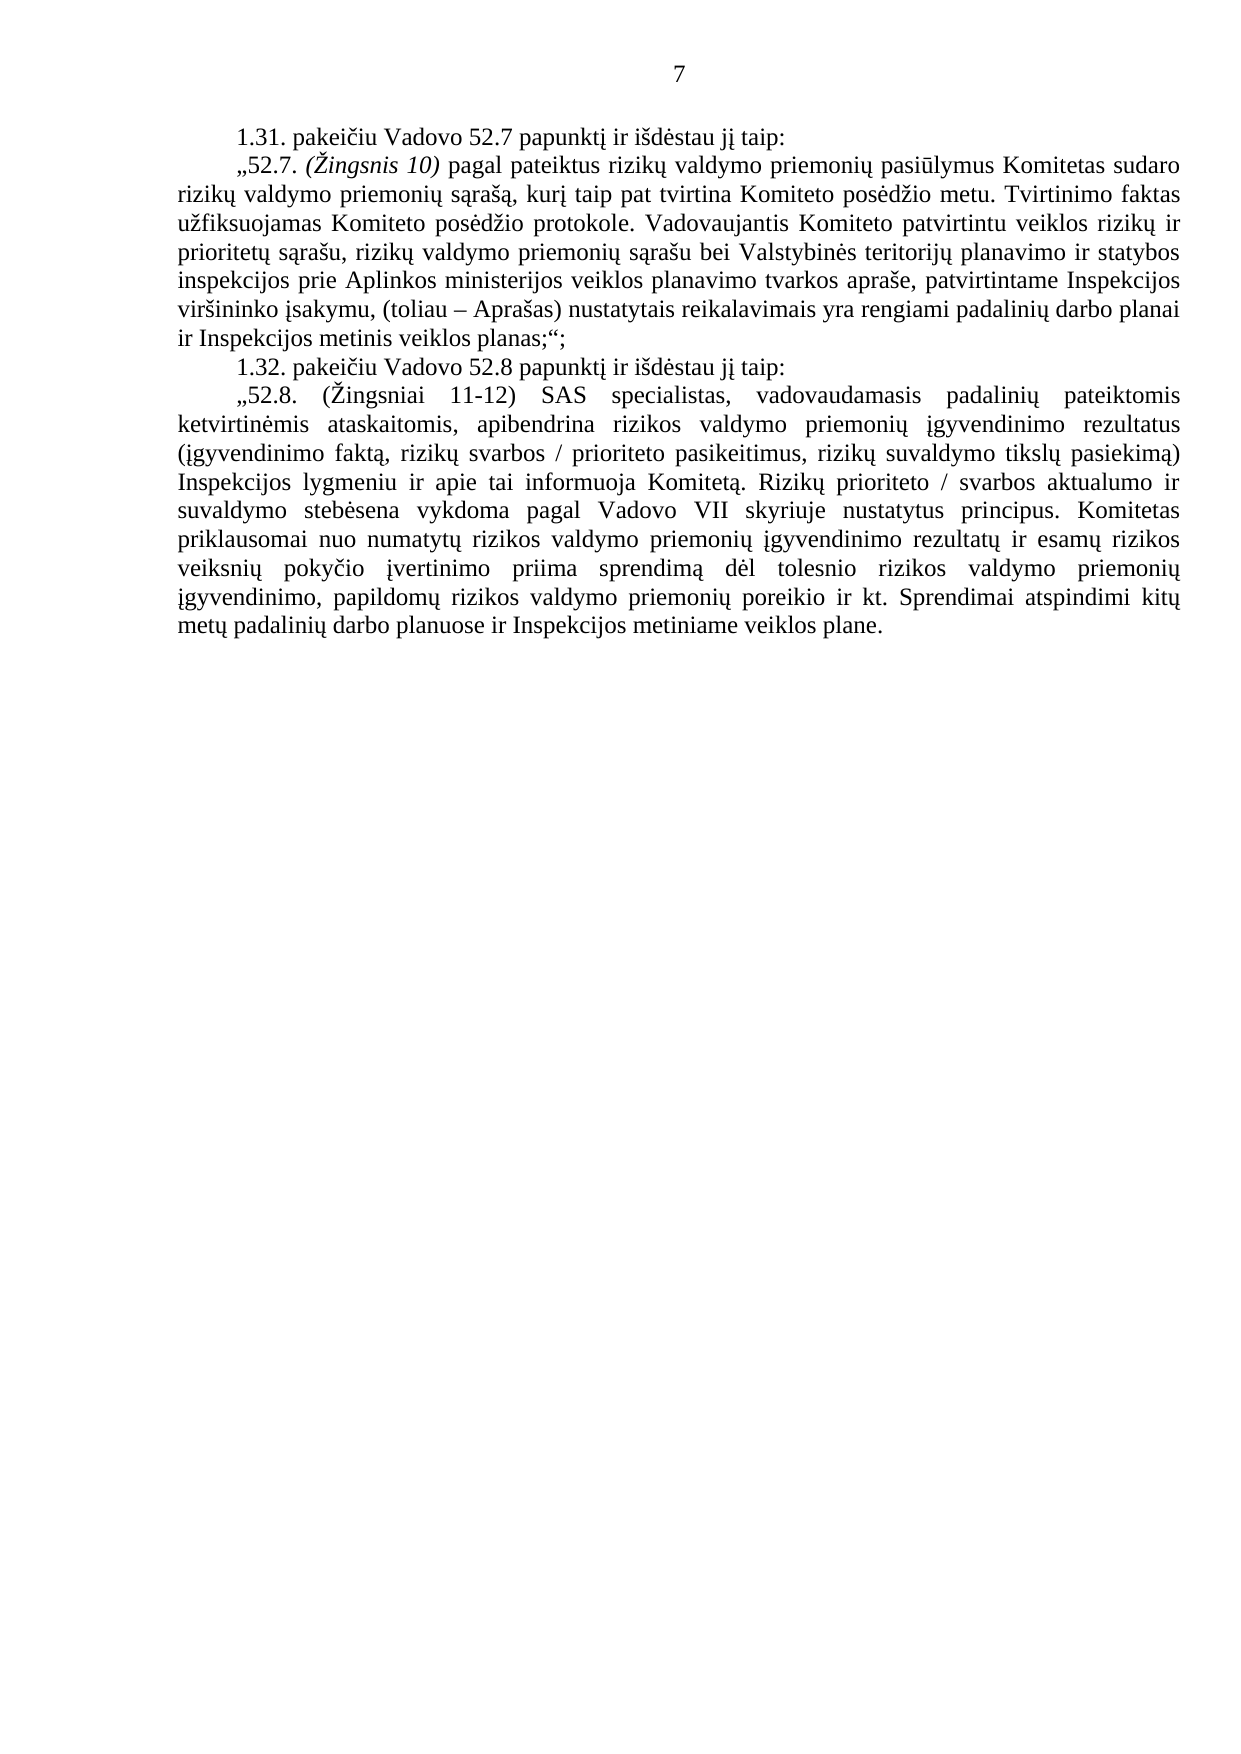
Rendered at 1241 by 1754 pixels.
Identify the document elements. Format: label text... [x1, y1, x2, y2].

text „52.7. (Žingsnis 10) pagal pateiktus rizikų valdymo priemonių pasiūlymus Komitetas sudaro rizikų valdymo priemonių sąrašą, kurį taip pat tvirtina Komiteto posėdžio metu. Tvirtinimo faktas užfiksuojamas Komiteto posėdžio protokole. Vadovaujantis Komiteto patvirtintu veiklos rizikų ir prioritetų sąrašu, rizikų valdymo priemonių sąrašu bei Valstybinės teritorijų planavimo ir statybos inspekcijos prie Aplinkos ministerijos veiklos planavimo tvarkos apraše, patvirtintame Inspekcijos viršininko įsakymu, (toliau – Aprašas) nustatytais reikalavimais yra rengiami padalinių darbo planai ir Inspekcijos metinis veiklos planas;“; [177, 151, 1181, 352]
text 1.32. pakeičiu Vadovo 52.8 papunktį ir išdėstau jį taip: [177, 352, 1181, 381]
text 1.31. pakeičiu Vadovo 52.7 papunktį ir išdėstau jį taip: [177, 122, 1181, 151]
text „52.8. (Žingsniai 11-12) SAS specialistas, vadovaudamasis padalinių pateiktomis ketvirtinėmis ataskaitomis, apibendrina rizikos valdymo priemonių įgyvendinimo rezultatus (įgyvendinimo faktą, rizikų svarbos / prioriteto pasikeitimus, rizikų suvaldymo tikslų pasiekimą) Inspekcijos lygmeniu ir apie tai informuoja Komitetą. Rizikų prioriteto / svarbos aktualumo ir suvaldymo stebėsena vykdoma pagal Vadovo VII skyriuje nustatytus principus. Komitetas priklausomai nuo numatytų rizikos valdymo priemonių įgyvendinimo rezultatų ir esamų rizikos veiksnių pokyčio įvertinimo priima sprendimą dėl tolesnio rizikos valdymo priemonių įgyvendinimo, papildomų rizikos valdymo priemonių poreikio ir kt. Sprendimai atspindimi kitų metų padalinių darbo planuose ir Inspekcijos metiniame veiklos plane. [177, 381, 1181, 639]
